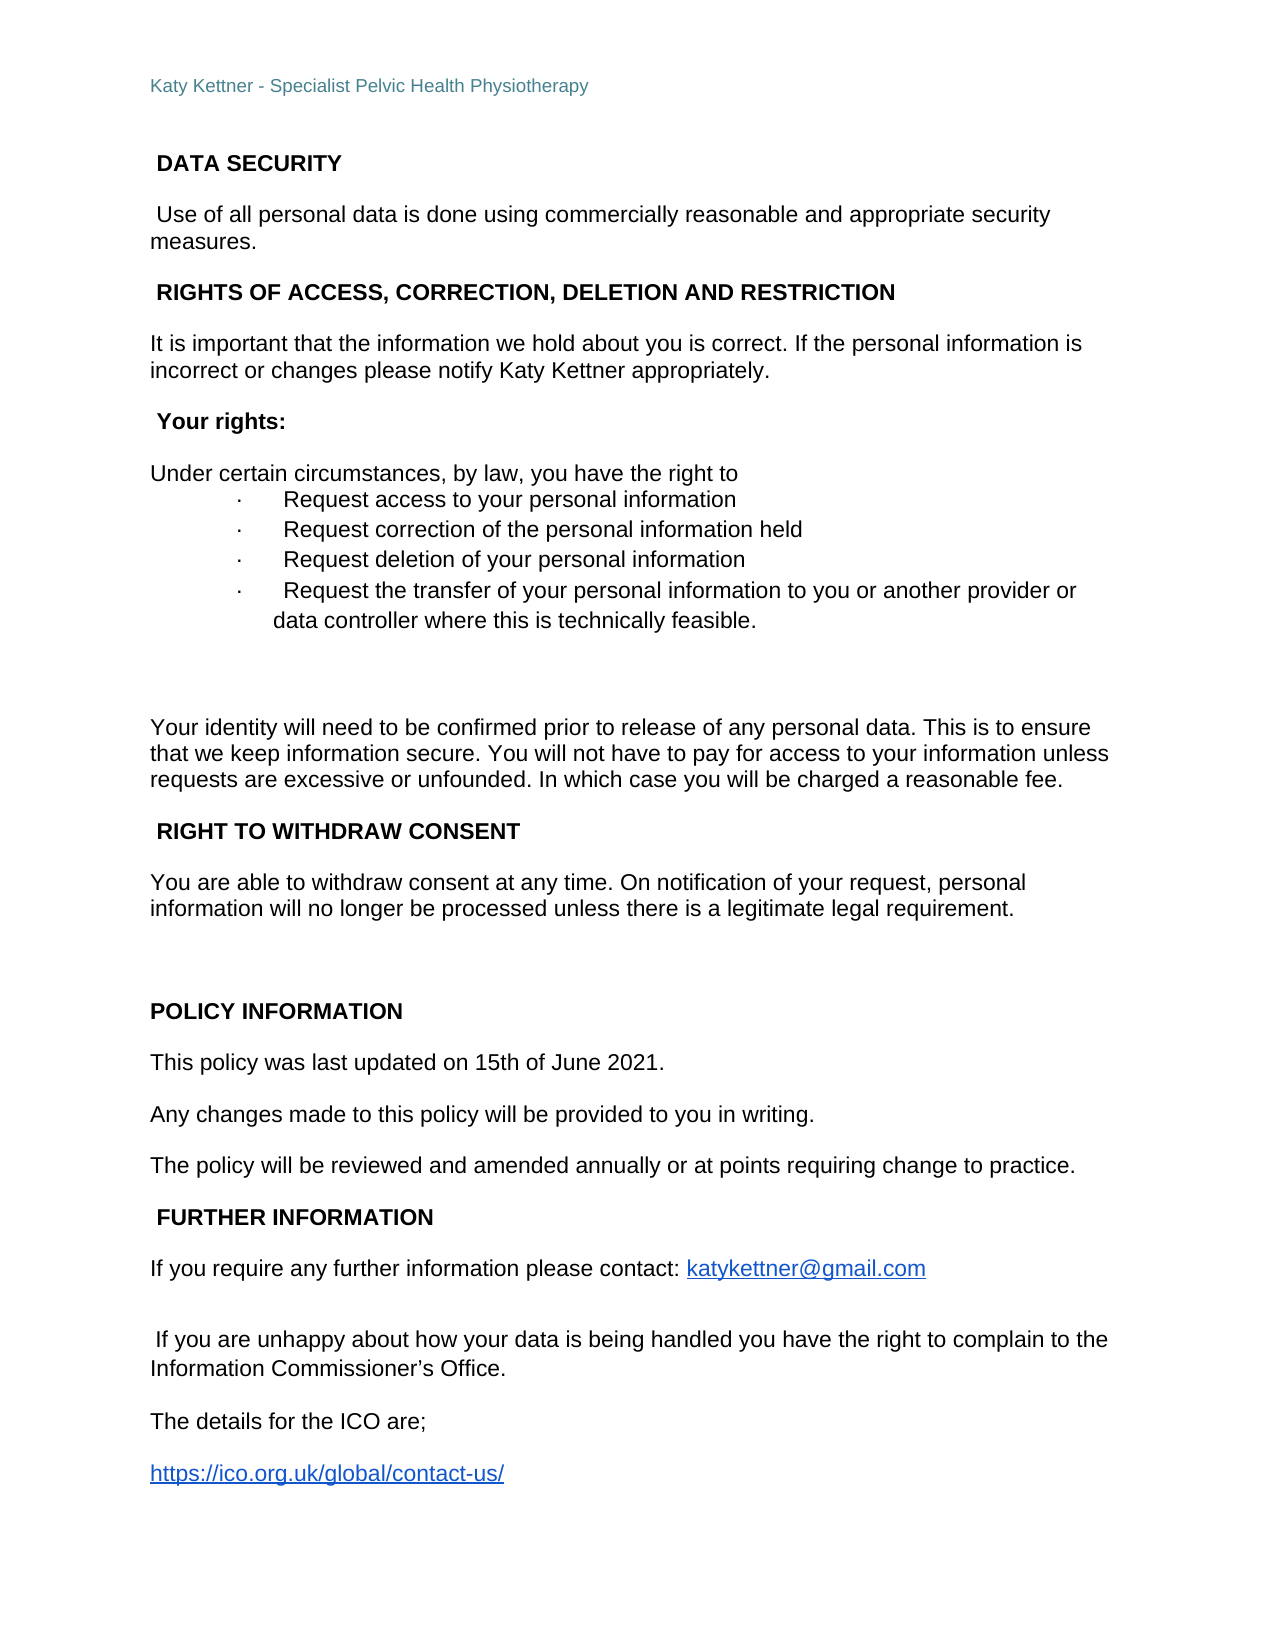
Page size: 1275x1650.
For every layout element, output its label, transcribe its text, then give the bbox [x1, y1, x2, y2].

text FURTHER INFORMATION [150, 1203, 1125, 1230]
text This policy was last updated on 15th of June 2021. [150, 1049, 1125, 1076]
text · Request access to your personal information [235, 486, 1125, 512]
text Under certain circumstances, by law, you have the right to [150, 459, 1125, 486]
text If you are unhappy about how your data is being handled you have the right to complain to the Information Commissioner’s Office. [150, 1326, 1125, 1381]
text RIGHTS OF ACCESS, CORRECTION, DELETION AND RESTRICTION [150, 279, 1125, 305]
text The policy will be reviewed and amended annually or at points requiring change to practice. [150, 1152, 1125, 1178]
text If you require any further information please contact: katykettner@gmail.com [150, 1255, 1125, 1281]
text You are able to withdraw consent at any time. On notification of your request, personal information will no longer be processed unless there is a legitimate legal requirement. [150, 869, 1125, 922]
text Your identity will need to be confirmed prior to release of any personal data. This is to ensure that we keep information secure. You will not have to pay for access to your information unless requests are excessive or unfounded. In which case you will be charged a reasonable fee. [150, 713, 1125, 793]
text The details for the ICO are; [150, 1408, 1125, 1434]
text · Request the transfer of your personal information to you or another provider or data controller where this is technically feasible. [235, 577, 1125, 633]
text Any changes made to this policy will be provided to you in writing. [150, 1101, 1125, 1127]
text Use of all personal data is done using commercially reasonable and appropriate security measures. [150, 201, 1125, 254]
text · Request correction of the personal information held [235, 516, 1125, 542]
text RIGHT TO WITHDRAW CONSENT [150, 818, 1125, 844]
text It is important that the information we hold about you is correct. If the personal information is incorrect or changes please notify Katy Kettner appropriately. [150, 330, 1125, 383]
text https://ico.org.uk/global/contact-us/ [150, 1459, 1125, 1486]
text DATA SECURITY [150, 150, 1125, 176]
text POLICY INFORMATION [150, 998, 1125, 1024]
text Your rights: [150, 408, 1125, 434]
text · Request deletion of your personal information [235, 546, 1125, 573]
